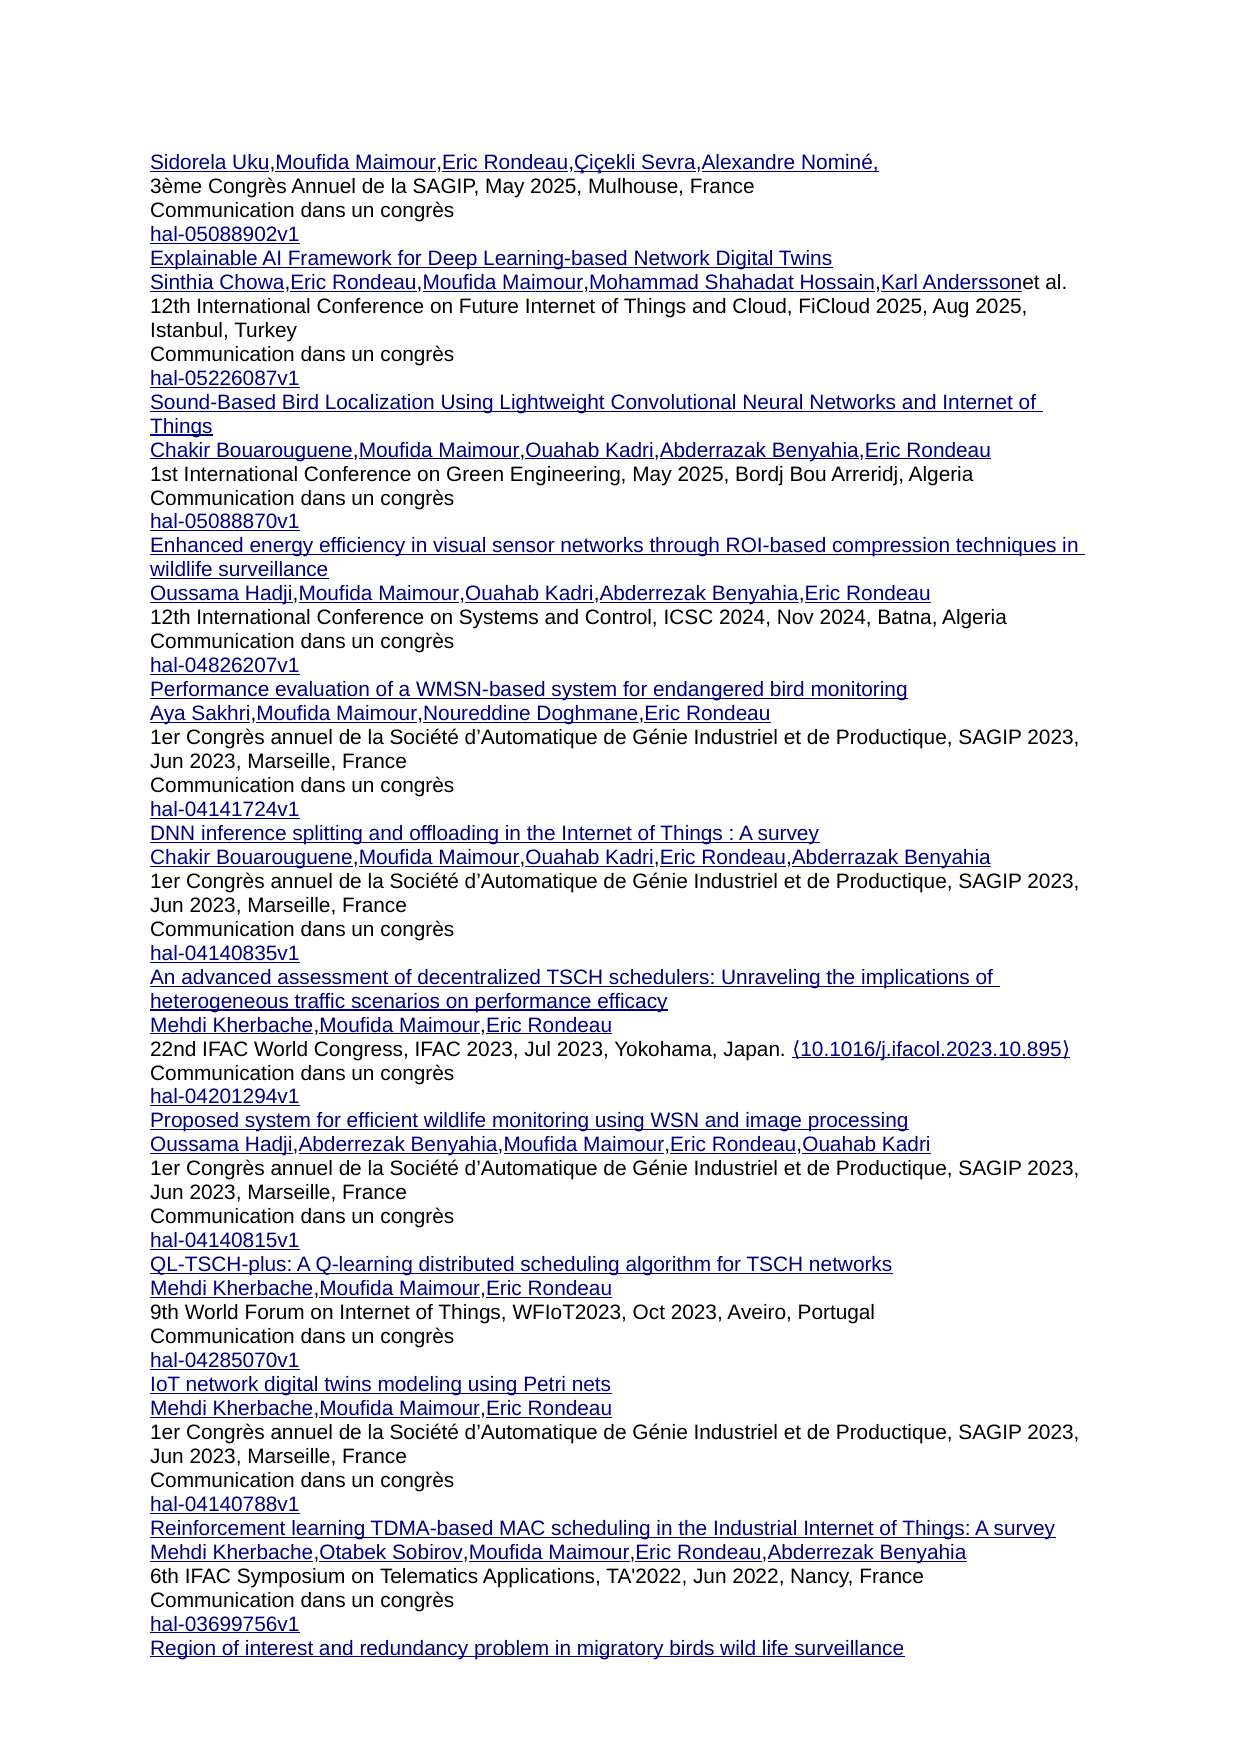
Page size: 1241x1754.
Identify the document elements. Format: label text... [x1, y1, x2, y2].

table_cell Explainable AI Framework for Deep Learning-based Network Digital Twins Sinthia Chowa,Eric Rondeau,Moufida Maimour,Mohammad Shahadat Hossain,Karl Anderssonet al. 12th International Conference on Future Internet of Things and Cloud, FiCloud 2025, Aug 2025, Istanbul, Turkey Communication dans un congrès hal-05226087v1 [150, 246, 1090, 389]
table_cell IoT network digital twins modeling using Petri nets Mehdi Kherbache,Moufida Maimour,Eric Rondeau 1er Congrès annuel de la Société d’Automatique de Génie Industriel et de Productique, SAGIP 2023, Jun 2023, Marseille, France Communication dans un congrès hal-04140788v1 [150, 1372, 1090, 1516]
table_cell Proposed system for efficient wildlife monitoring using WSN and image processing Oussama Hadji,Abderrezak Benyahia,Moufida Maimour,Eric Rondeau,Ouahab Kadri 1er Congrès annuel de la Société d’Automatique de Génie Industriel et de Productique, SAGIP 2023, Jun 2023, Marseille, France Communication dans un congrès hal-04140815v1 [150, 1108, 1090, 1252]
table_cell Performance evaluation of a WMSN-based system for endangered bird monitoring Aya Sakhri,Moufida Maimour,Noureddine Doghmane,Eric Rondeau 1er Congrès annuel de la Société d’Automatique de Génie Industriel et de Productique, SAGIP 2023, Jun 2023, Marseille, France Communication dans un congrès hal-04141724v1 [150, 677, 1090, 821]
table_cell Region of interest and redundancy problem in migratory birds wild life surveillance [150, 1635, 1090, 1659]
table_cell Enhanced energy efficiency in visual sensor networks through ROI-based compression techniques in wildlife surveillance Oussama Hadji,Moufida Maimour,Ouahab Kadri,Abderrezak Benyahia,Eric Rondeau 12th International Conference on Systems and Control, ICSC 2024, Nov 2024, Batna, Algeria Communication dans un congrès hal-04826207v1 [150, 533, 1090, 677]
table_cell Sound-Based Bird Localization Using Lightweight Convolutional Neural Networks and Internet of Things Chakir Bouarouguene,Moufida Maimour,Ouahab Kadri,Abderrazak Benyahia,Eric Rondeau 1st International Conference on Green Engineering, May 2025, Bordj Bou Arreridj, Algeria Communication dans un congrès hal-05088870v1 [150, 390, 1090, 533]
table_cell DNN inference splitting and offloading in the Internet of Things : A survey Chakir Bouarouguene,Moufida Maimour,Ouahab Kadri,Eric Rondeau,Abderrazak Benyahia 1er Congrès annuel de la Société d’Automatique de Génie Industriel et de Productique, SAGIP 2023, Jun 2023, Marseille, France Communication dans un congrès hal-04140835v1 [150, 821, 1090, 964]
table_cell Reinforcement learning TDMA-based MAC scheduling in the Industrial Internet of Things: A survey Mehdi Kherbache,Otabek Sobirov,Moufida Maimour,Eric Rondeau,Abderrezak Benyahia 6th IFAC Symposium on Telematics Applications, TA'2022, Jun 2022, Nancy, France Communication dans un congrès hal-03699756v1 [150, 1516, 1090, 1635]
table_header Sidorela Uku,Moufida Maimour,Eric Rondeau,Çiçekli Sevra,Alexandre Nominé, 3ème Congrès Annuel de la SAGIP, May 2025, Mulhouse, France Communication dans un congrès hal-05088902v1 [150, 150, 1090, 246]
table_cell QL-TSCH-plus: A Q-learning distributed scheduling algorithm for TSCH networks Mehdi Kherbache,Moufida Maimour,Eric Rondeau 9th World Forum on Internet of Things, WFIoT2023, Oct 2023, Aveiro, Portugal Communication dans un congrès hal-04285070v1 [150, 1252, 1090, 1372]
table_cell An advanced assessment of decentralized TSCH schedulers: Unraveling the implications of heterogeneous traffic scenarios on performance efficacy Mehdi Kherbache,Moufida Maimour,Eric Rondeau 22nd IFAC World Congress, IFAC 2023, Jul 2023, Yokohama, Japan. ⟨10.1016/j.ifacol.2023.10.895⟩ Communication dans un congrès hal-04201294v1 [150, 965, 1090, 1108]
